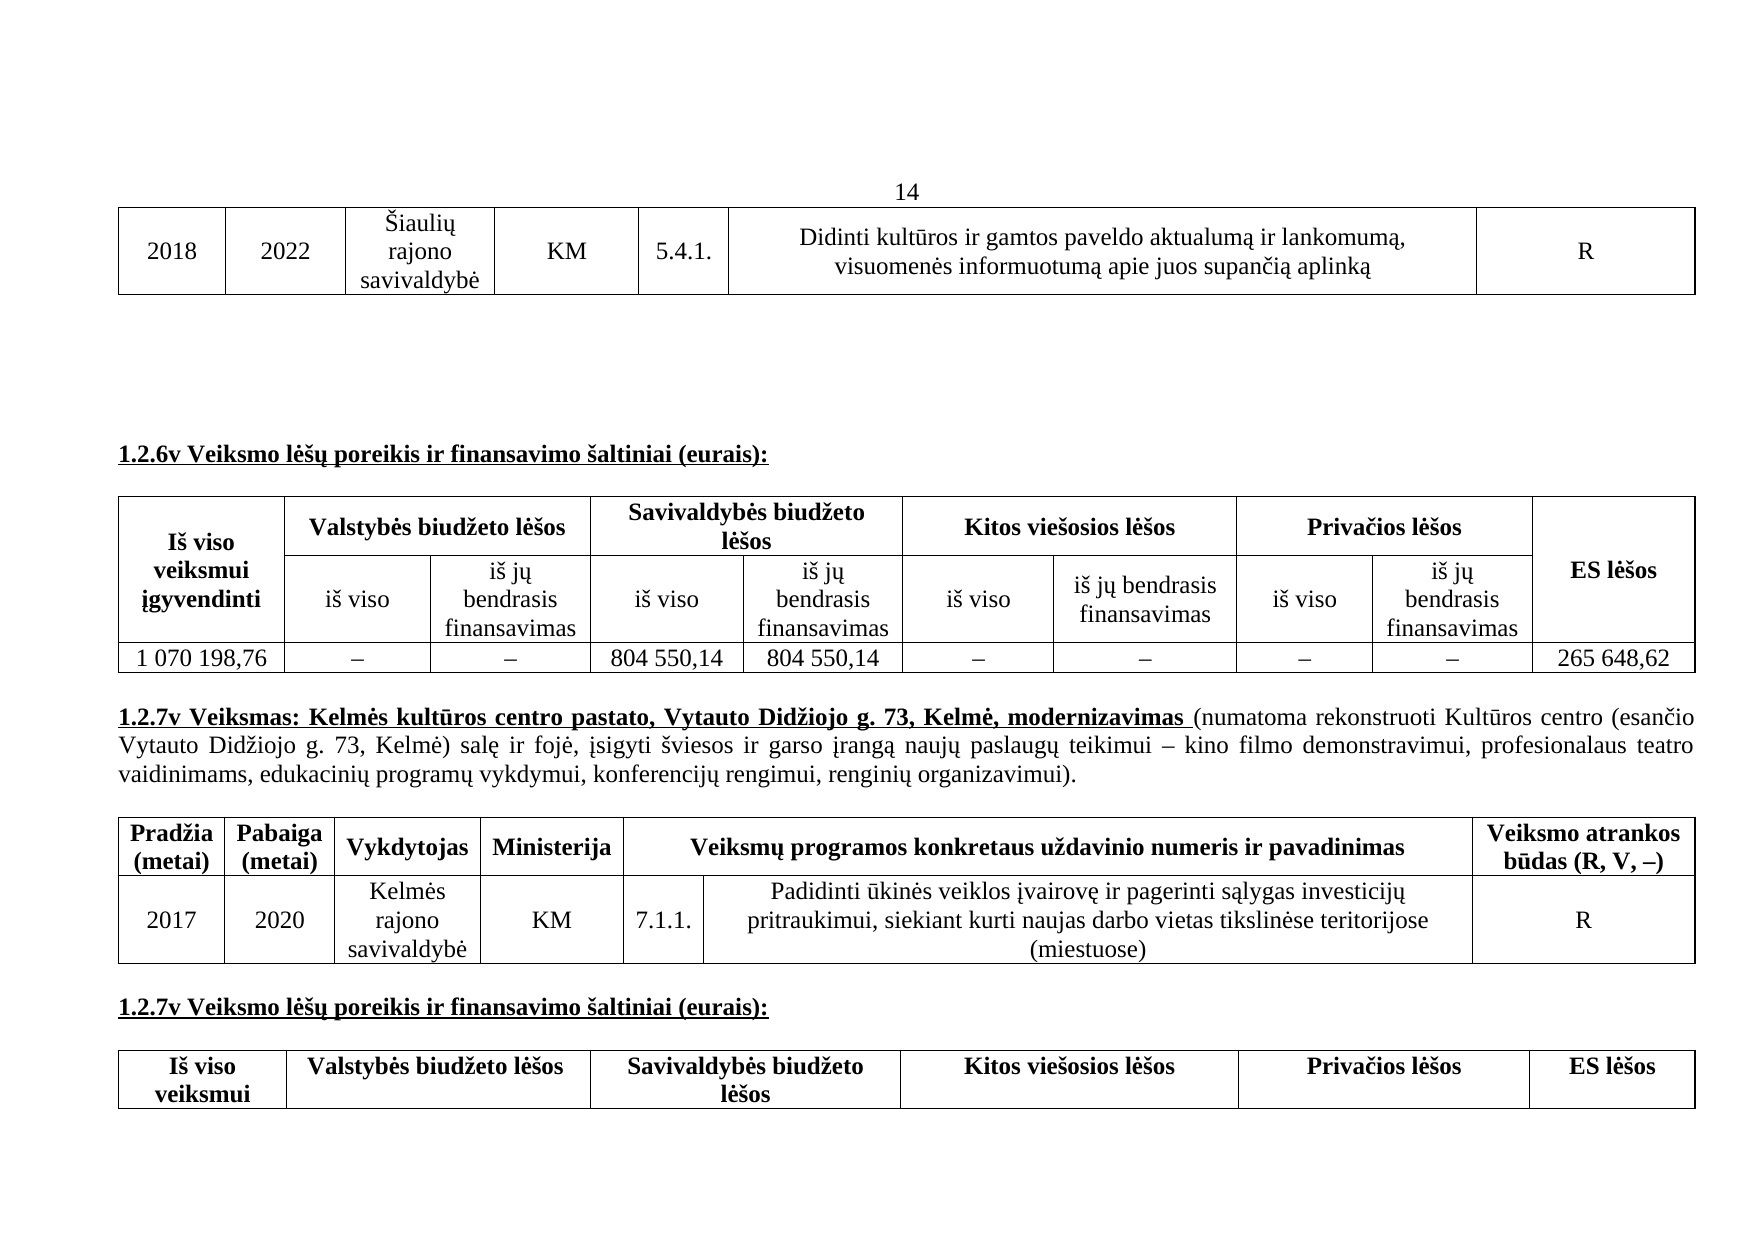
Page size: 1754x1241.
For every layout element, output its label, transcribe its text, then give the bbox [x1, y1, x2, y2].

table_cell 2020 [225, 876, 334, 962]
table_cell iš viso [285, 556, 430, 642]
table_cell 5.4.1. [639, 208, 728, 294]
table_header Ministerija [481, 818, 623, 875]
table_header ES lėšos [1530, 1051, 1694, 1108]
table_cell Didinti kultūros ir gamtos paveldo aktualumą ir lankomumą, visuomenės informuotumą apie juos supančią aplinką [729, 208, 1476, 294]
table_header Vykdytojas [335, 818, 480, 875]
table_header Iš viso veiksmui [119, 1051, 286, 1108]
table_header Privačios lėšos [1239, 1051, 1529, 1108]
table_cell 2022 [226, 208, 345, 294]
text 1.2.6v Veiksmo lėšų poreikis ir finansavimo šaltiniai (eurais): [118, 439, 1695, 467]
table_cell – [903, 643, 1053, 672]
table_cell iš jų bendrasis finansavimas [431, 556, 590, 642]
table_header Privačios lėšos [1237, 497, 1532, 555]
table_header Pradžia (metai) [119, 818, 224, 875]
table_header Savivaldybės biudžeto lėšos [591, 1051, 900, 1108]
table_cell 265 648,62 [1533, 643, 1694, 672]
table_header Veiksmų programos konkretaus uždavinio numeris ir pavadinimas [624, 818, 1472, 875]
table_cell Kelmės rajono savivaldybė [335, 876, 480, 962]
table_cell iš jų bendrasis finansavimas [1373, 556, 1532, 642]
table_cell 804 550,14 [744, 643, 902, 672]
table_cell 2017 [119, 876, 224, 962]
table_cell iš viso [591, 556, 743, 642]
table_cell 7.1.1. [624, 876, 703, 962]
table_cell – [285, 643, 430, 672]
table_cell 2018 [119, 208, 225, 294]
table_cell – [1373, 643, 1532, 672]
table_header ES lėšos [1533, 497, 1694, 642]
table_cell – [431, 643, 590, 672]
text 1.2.7v Veiksmo lėšų poreikis ir finansavimo šaltiniai (eurais): [118, 992, 1695, 1021]
table_cell R [1477, 208, 1694, 294]
table_cell 804 550,14 [591, 643, 743, 672]
table_cell Padidinti ūkinės veiklos įvairovę ir pagerinti sąlygas investicijų pritraukimui, siekiant kurti naujas darbo vietas tikslinėse teritorijose (miestuose) [704, 876, 1472, 962]
table_cell 1 070 198,76 [119, 643, 284, 672]
table_cell – [1237, 643, 1372, 672]
table_cell KM [481, 876, 623, 962]
table_header Valstybės biudžeto lėšos [285, 497, 590, 555]
table_cell iš viso [903, 556, 1053, 642]
table_header Valstybės biudžeto lėšos [287, 1051, 590, 1108]
table_header Pabaiga (metai) [225, 818, 334, 875]
text 1.2.7v Veiksmas: Kelmės kultūros centro pastato, Vytauto Didžiojo g. 73, Kelmė, modernizavimas (numatoma rekonstruoti Kultūros centro (esančio Vytauto Didžiojo g. 73, Kelmė) salę ir fojė, įsigyti šviesos ir garso įrangą naujų paslaugų teikimui – kino filmo demonstravimui, profesionalaus teatro vaidinimams, edukacinių programų vykdymui, konferencijų rengimui, renginių organizavimui). [118, 702, 1695, 788]
table_header Kitos viešosios lėšos [903, 497, 1236, 555]
table_header Savivaldybės biudžeto lėšos [591, 497, 902, 555]
table_cell Šiaulių rajono savivaldybė [346, 208, 494, 294]
table_cell iš jų bendrasis finansavimas [744, 556, 902, 642]
table_header Kitos viešosios lėšos [901, 1051, 1238, 1108]
table_header Veiksmo atrankos būdas (R, V, –) [1473, 818, 1694, 875]
table_cell iš jų bendrasis finansavimas [1054, 556, 1236, 642]
table_cell iš viso [1237, 556, 1372, 642]
table_cell KM [495, 208, 638, 294]
table_cell R [1473, 876, 1694, 962]
table_cell – [1054, 643, 1236, 672]
table_header Iš viso veiksmui įgyvendinti [119, 497, 284, 642]
